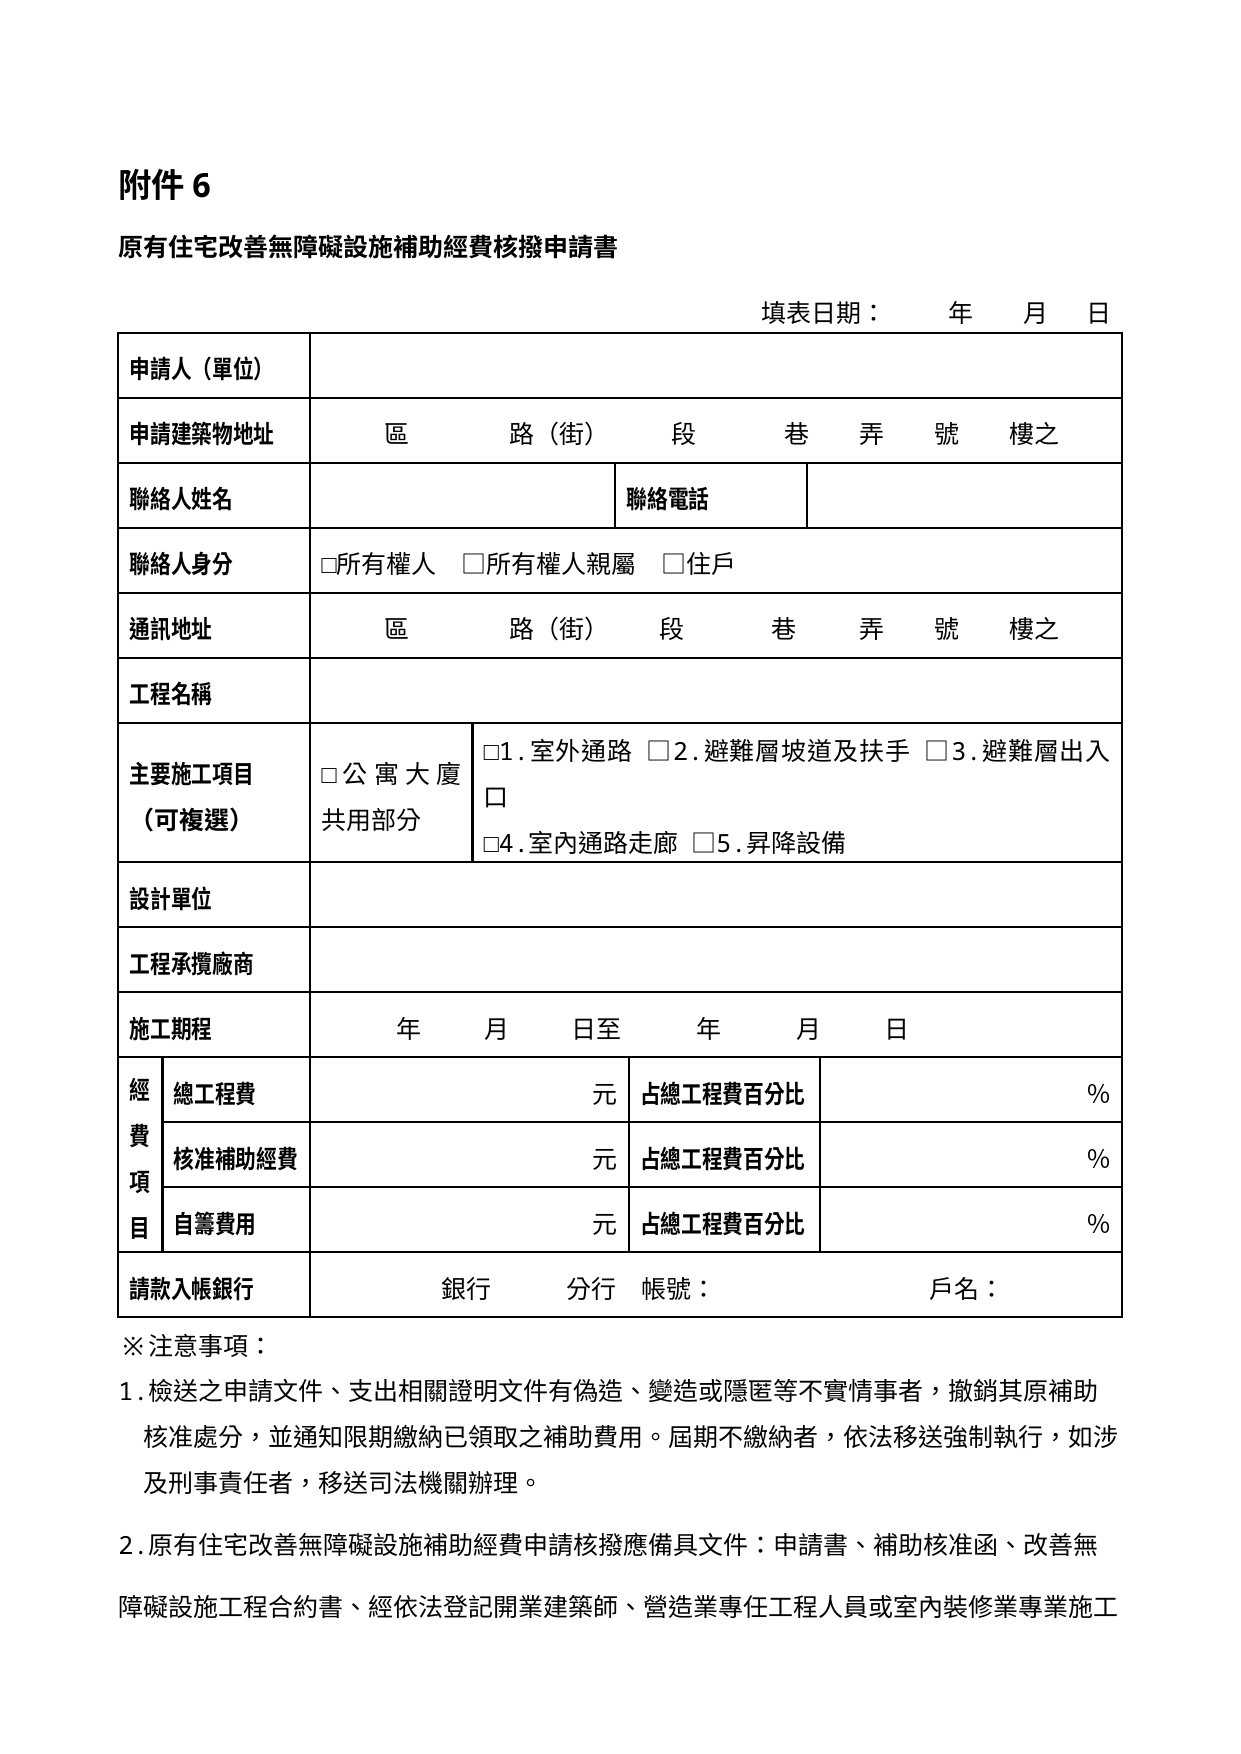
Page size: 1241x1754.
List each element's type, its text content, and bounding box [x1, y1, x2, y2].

table_cell 施工期程 [119, 993, 309, 1056]
table_cell 占總工程費百分比 [630, 1188, 819, 1251]
table_cell 申請人（單位） [119, 334, 309, 397]
table_cell 請款入帳銀行 [119, 1253, 309, 1316]
table_cell [311, 863, 1121, 926]
table_cell 元 [311, 1123, 628, 1186]
text ※注意事項： [118, 1318, 1122, 1364]
table_cell ％ [821, 1188, 1121, 1251]
table_cell 聯絡人姓名 [119, 464, 309, 527]
table_cell 核准補助經費 [164, 1123, 309, 1186]
table_cell □1.室外通路 □2.避難層坡道及扶手 □3.避難層出入口 □4.室內通路走廊 □5.昇降設備 [474, 724, 1121, 861]
table_cell 區 路（街） 段 巷 弄 號 樓之 [311, 399, 1121, 462]
table_cell 通訊地址 [119, 594, 309, 657]
table_cell 經費項目 [119, 1058, 161, 1251]
table_cell 年 月 日至 年 月 日 [311, 993, 1121, 1056]
table_cell 工程名稱 [119, 659, 309, 722]
table_cell 元 [311, 1058, 628, 1121]
table_cell [311, 464, 614, 527]
table_cell [311, 928, 1121, 991]
table_cell 主要施工項目 （可複選） [119, 724, 309, 861]
text 附件6 [118, 142, 1122, 204]
table_cell 設計單位 [119, 863, 309, 926]
table_cell 自籌費用 [164, 1188, 309, 1251]
table_cell 聯絡人身分 [119, 529, 309, 592]
table_cell 占總工程費百分比 [630, 1123, 819, 1186]
table_cell [311, 659, 1121, 722]
text 2.原有住宅改善無障礙設施補助經費申請核撥應備具文件：申請書、補助核准函、改善無障礙設施工程合約書、經依法登記開業建築師、營造業專任工程人員或室內裝修業專業施工 [118, 1502, 1122, 1627]
table_cell 申請建築物地址 [119, 399, 309, 462]
table_cell □公寓大廈共用部分 [311, 724, 471, 861]
table_cell □所有權人 □所有權人親屬 □住戶 [311, 529, 1121, 592]
table_cell 工程承攬廠商 [119, 928, 309, 991]
table_cell 銀行 分行 帳號： 戶名： [311, 1253, 1121, 1316]
table_header 填表日期： 年 月 日 [118, 267, 1122, 332]
table_cell 占總工程費百分比 [630, 1058, 819, 1121]
table_cell [808, 464, 1121, 527]
table_cell ％ [821, 1058, 1121, 1121]
table_cell 聯絡電話 [616, 464, 806, 527]
text 原有住宅改善無障礙設施補助經費核撥申請書 [118, 204, 1122, 267]
table_cell ％ [821, 1123, 1121, 1186]
table_cell [311, 334, 1121, 397]
table_cell 元 [311, 1188, 628, 1251]
table_cell 總工程費 [164, 1058, 309, 1121]
text 1.檢送之申請文件、支出相關證明文件有偽造、變造或隱匿等不實情事者，撤銷其原補助核准處分，並通知限期繳納已領取之補助費用。屆期不繳納者，依法移送強制執行，如涉及刑事責任者，移送司法機關辦理。 [118, 1364, 1122, 1502]
table_cell 區 路（街） 段 巷 弄 號 樓之 [311, 594, 1121, 657]
